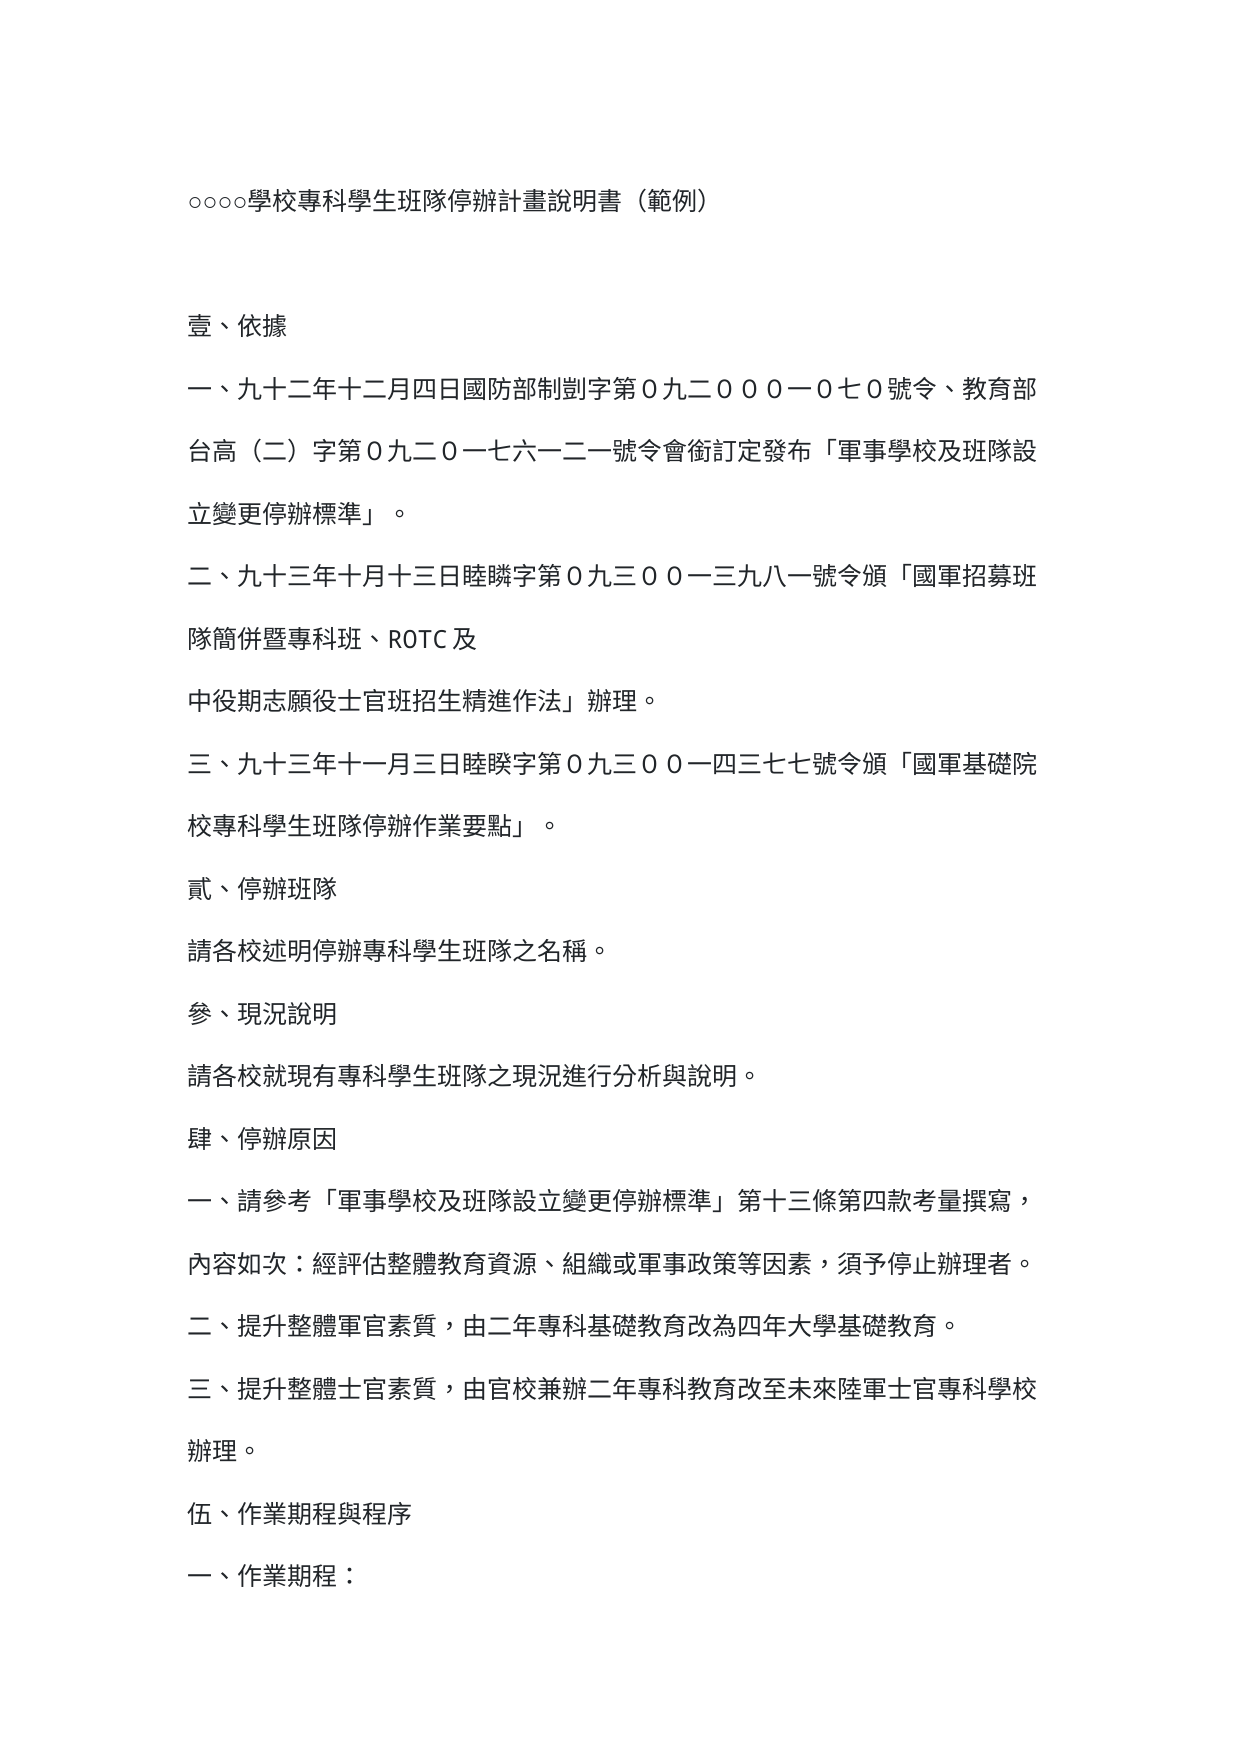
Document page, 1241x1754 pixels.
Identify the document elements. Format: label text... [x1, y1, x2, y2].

text 二、九十三年十月十三日睦瞵字第０九三００一三九八一號令頒「國軍招募班隊簡併暨專科班、ROTC及 [187, 533, 1053, 658]
text 貳、停辦班隊 [187, 846, 1053, 908]
text ○○○○學校專科學生班隊停辦計畫說明書（範例） [187, 158, 1053, 221]
text 一、作業期程： [187, 1533, 1053, 1596]
text 中役期志願役士官班招生精進作法」辦理。 [187, 658, 1053, 721]
text 參、現況說明 [187, 971, 1053, 1033]
text 請各校述明停辦專科學生班隊之名稱。 [187, 908, 1053, 971]
text 二、提升整體軍官素質，由二年專科基礎教育改為四年大學基礎教育。 [187, 1283, 1053, 1346]
text 伍、作業期程與程序 [187, 1471, 1053, 1533]
text 壹、依據 [187, 283, 1053, 346]
text 一、九十二年十二月四日國防部制剴字第０九二０００一０七０號令、教育部台高（二）字第０九二０一七六一二一號令會銜訂定發布「軍事學校及班隊設立變更停辦標準」。 [187, 346, 1053, 533]
text 三、提升整體士官素質，由官校兼辦二年專科教育改至未來陸軍士官專科學校辦理。 [187, 1346, 1053, 1471]
text 一、請參考「軍事學校及班隊設立變更停辦標準」第十三條第四款考量撰寫，內容如次：經評估整體教育資源、組織或軍事政策等因素，須予停止辦理者。 [187, 1158, 1053, 1283]
text 請各校就現有專科學生班隊之現況進行分析與說明。 [187, 1033, 1053, 1096]
text 肆、停辦原因 [187, 1096, 1053, 1158]
text 三、九十三年十一月三日睦睽字第０九三００一四三七七號令頒「國軍基礎院校專科學生班隊停辦作業要點」。 [187, 721, 1053, 846]
